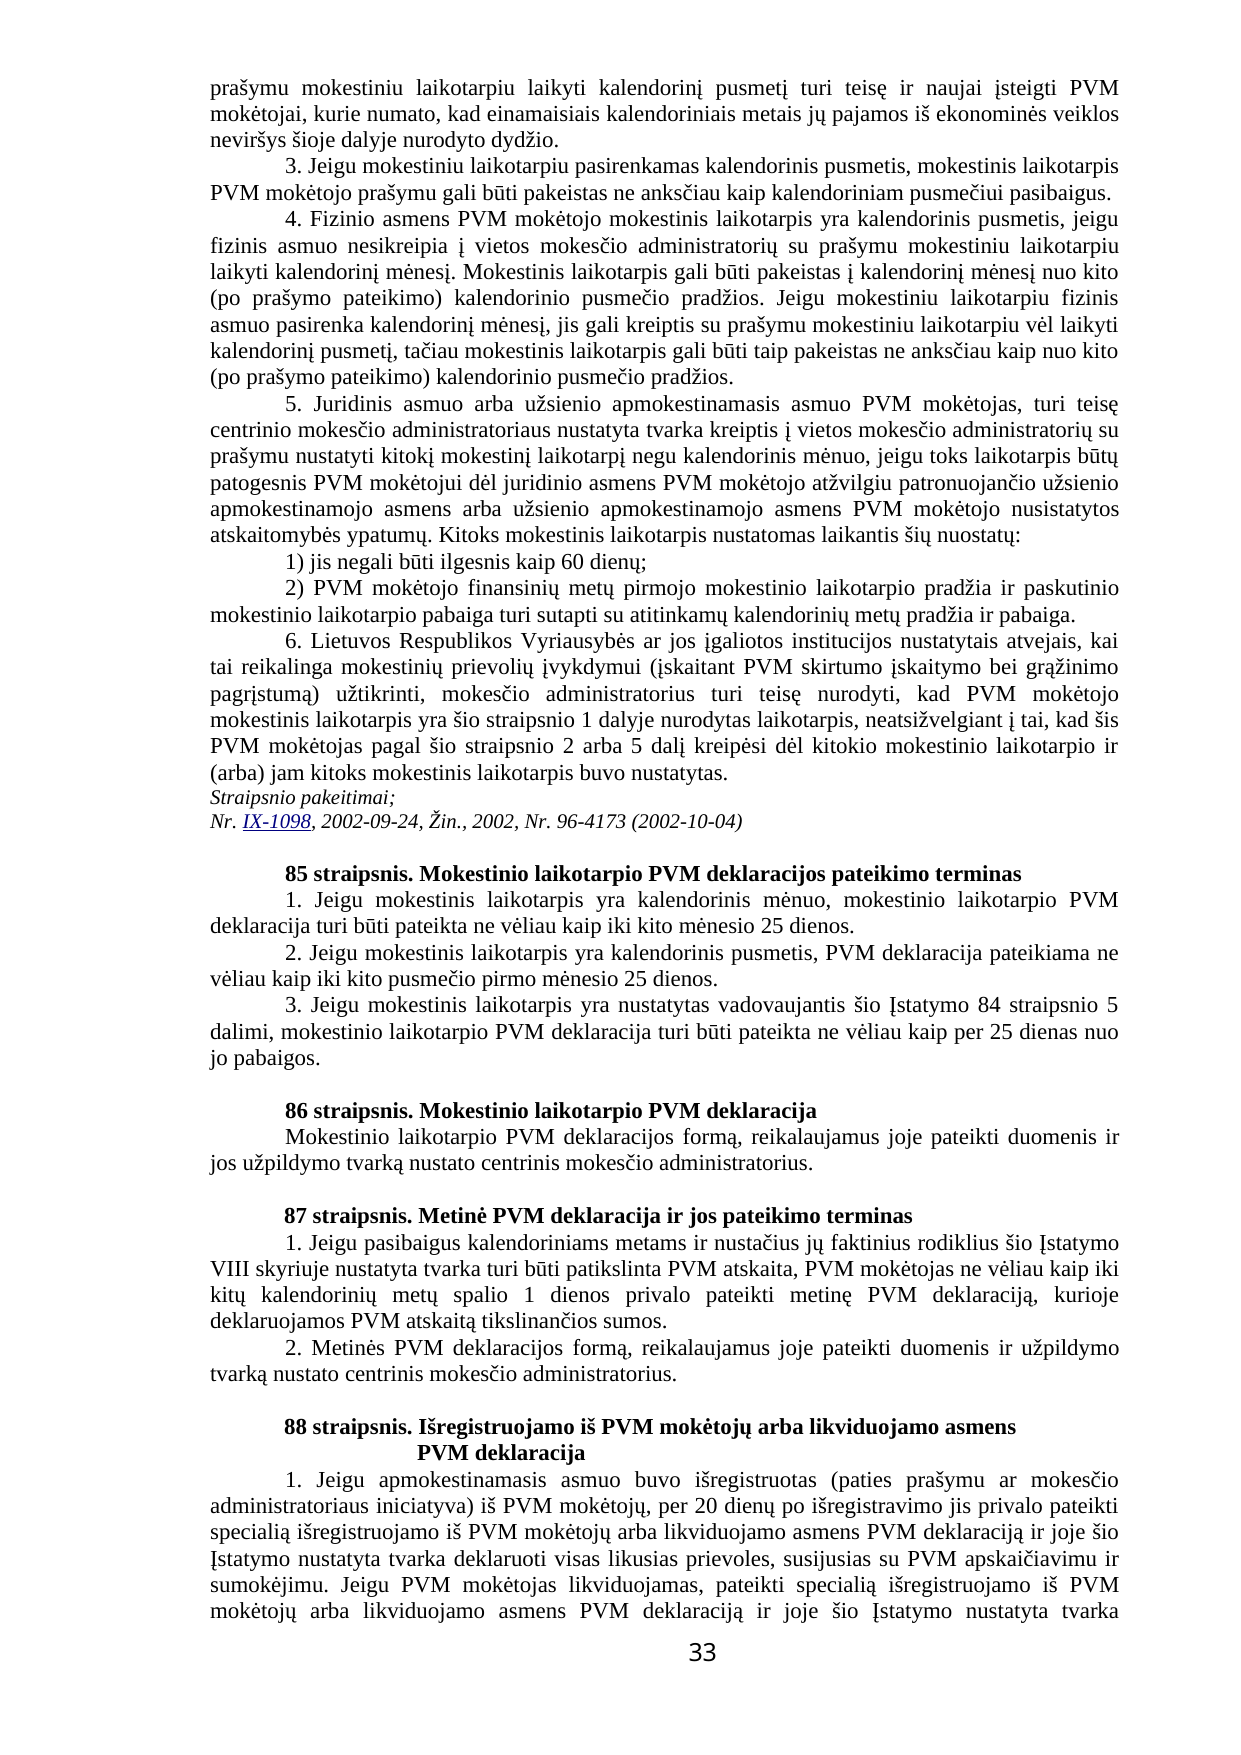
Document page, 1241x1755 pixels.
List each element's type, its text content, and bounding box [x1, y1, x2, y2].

text 85 straipsnis. Mokestinio laikotarpio PVM deklaracijos pateikimo terminas [210, 859, 1120, 886]
text 87 straipsnis. Metinė PVM deklaracija ir jos pateikimo terminas [210, 1202, 1120, 1228]
text 1. Jeigu apmokestinamasis asmuo buvo išregistruotas (paties prašymu ar mokesčio administratoriaus iniciatyva) iš PVM mokėtojų, per 20 dienų po išregistravimo jis privalo pateikti specialią išregistruojamo iš PVM mokėtojų arba likviduojamo asmens PVM deklaraciją ir joje šio Įstatymo nustatyta tvarka deklaruoti visas likusias prievoles, susijusias su PVM apskaičiavimu ir sumokėjimu. Jeigu PVM mokėtojas likviduojamas, pateikti specialią išregistruojamo iš PVM mokėtojų arba likviduojamo asmens PVM deklaraciją ir joje šio Įstatymo nustatyta tvarka [210, 1466, 1120, 1624]
text 2) PVM mokėtojo finansinių metų pirmojo mokestinio laikotarpio pradžia ir paskutinio mokestinio laikotarpio pabaiga turi sutapti su atitinkamų kalendorinių metų pradžia ir pabaiga. [210, 574, 1120, 627]
text PVM deklaracija [210, 1439, 1120, 1466]
text Straipsnio pakeitimai; [210, 785, 1120, 809]
text 6. Lietuvos Respublikos Vyriausybės ar jos įgaliotos institucijos nustatytais atvejais, kai tai reikalinga mokestinių prievolių įvykdymui (įskaitant PVM skirtumo įskaitymo bei grąžinimo pagrįstumą) užtikrinti, mokesčio administratorius turi teisę nurodyti, kad PVM mokėtojo mokestinis laikotarpis yra šio straipsnio 1 dalyje nurodytas laikotarpis, neatsižvelgiant į tai, kad šis PVM mokėtojas pagal šio straipsnio 2 arba 5 dalį kreipėsi dėl kitokio mokestinio laikotarpio ir (arba) jam kitoks mokestinis laikotarpis buvo nustatytas. [210, 627, 1120, 785]
text prašymu mokestiniu laikotarpiu laikyti kalendorinį pusmetį turi teisę ir naujai įsteigti PVM mokėtojai, kurie numato, kad einamaisiais kalendoriniais metais jų pajamos iš ekonominės veiklos neviršys šioje dalyje nurodyto dydžio. [210, 73, 1120, 153]
text 1) jis negali būti ilgesnis kaip 60 dienų; [210, 548, 1120, 574]
text Mokestinio laikotarpio PVM deklaracijos formą, reikalaujamus joje pateikti duomenis ir jos užpildymo tvarką nustato centrinis mokesčio administratorius. [210, 1123, 1120, 1176]
text 2. Metinės PVM deklaracijos formą, reikalaujamus joje pateikti duomenis ir užpildymo tvarką nustato centrinis mokesčio administratorius. [210, 1334, 1120, 1387]
text 3. Jeigu mokestiniu laikotarpiu pasirenkamas kalendorinis pusmetis, mokestinis laikotarpis PVM mokėtojo prašymu gali būti pakeistas ne anksčiau kaip kalendoriniam pusmečiui pasibaigus. [210, 153, 1120, 205]
text 86 straipsnis. Mokestinio laikotarpio PVM deklaracija [210, 1097, 1120, 1123]
text 3. Jeigu mokestinis laikotarpis yra nustatytas vadovaujantis šio Įstatymo 84 straipsnio 5 dalimi, mokestinio laikotarpio PVM deklaracija turi būti pateikta ne vėliau kaip per 25 dienas nuo jo pabaigos. [210, 991, 1120, 1070]
text 2. Jeigu mokestinis laikotarpis yra kalendorinis pusmetis, PVM deklaracija pateikiama ne vėliau kaip iki kito pusmečio pirmo mėnesio 25 dienos. [210, 939, 1120, 991]
text 1. Jeigu pasibaigus kalendoriniams metams ir nustačius jų faktinius rodiklius šio Įstatymo VIII skyriuje nustatyta tvarka turi būti patikslinta PVM atskaita, PVM mokėtojas ne vėliau kaip iki kitų kalendorinių metų spalio 1 dienos privalo pateikti metinę PVM deklaraciją, kurioje deklaruojamos PVM atskaitą tikslinančios sumos. [210, 1228, 1120, 1334]
text 5. Juridinis asmuo arba užsienio apmokestinamasis asmuo PVM mokėtojas, turi teisę centrinio mokesčio administratoriaus nustatyta tvarka kreiptis į vietos mokesčio administratorių su prašymu nustatyti kitokį mokestinį laikotarpį negu kalendorinis mėnuo, jeigu toks laikotarpis būtų patogesnis PVM mokėtojui dėl juridinio asmens PVM mokėtojo atžvilgiu patronuojančio užsienio apmokestinamojo asmens arba užsienio apmokestinamojo asmens PVM mokėtojo nusistatytos atskaitomybės ypatumų. Kitoks mokestinis laikotarpis nustatomas laikantis šių nuostatų: [210, 390, 1120, 548]
text 1. Jeigu mokestinis laikotarpis yra kalendorinis mėnuo, mokestinio laikotarpio PVM deklaracija turi būti pateikta ne vėliau kaip iki kito mėnesio 25 dienos. [210, 886, 1120, 939]
text 88 straipsnis. Išregistruojamo iš PVM mokėtojų arba likviduojamo asmens [210, 1413, 1120, 1439]
text Nr. IX-1098, 2002-09-24, Žin., 2002, Nr. 96-4173 (2002-10-04) [210, 809, 1120, 833]
text 4. Fizinio asmens PVM mokėtojo mokestinis laikotarpis yra kalendorinis pusmetis, jeigu fizinis asmuo nesikreipia į vietos mokesčio administratorių su prašymu mokestiniu laikotarpiu laikyti kalendorinį mėnesį. Mokestinis laikotarpis gali būti pakeistas į kalendorinį mėnesį nuo kito (po prašymo pateikimo) kalendorinio pusmečio pradžios. Jeigu mokestiniu laikotarpiu fizinis asmuo pasirenka kalendorinį mėnesį, jis gali kreiptis su prašymu mokestiniu laikotarpiu vėl laikyti kalendorinį pusmetį, tačiau mokestinis laikotarpis gali būti taip pakeistas ne anksčiau kaip nuo kito (po prašymo pateikimo) kalendorinio pusmečio pradžios. [210, 205, 1120, 390]
